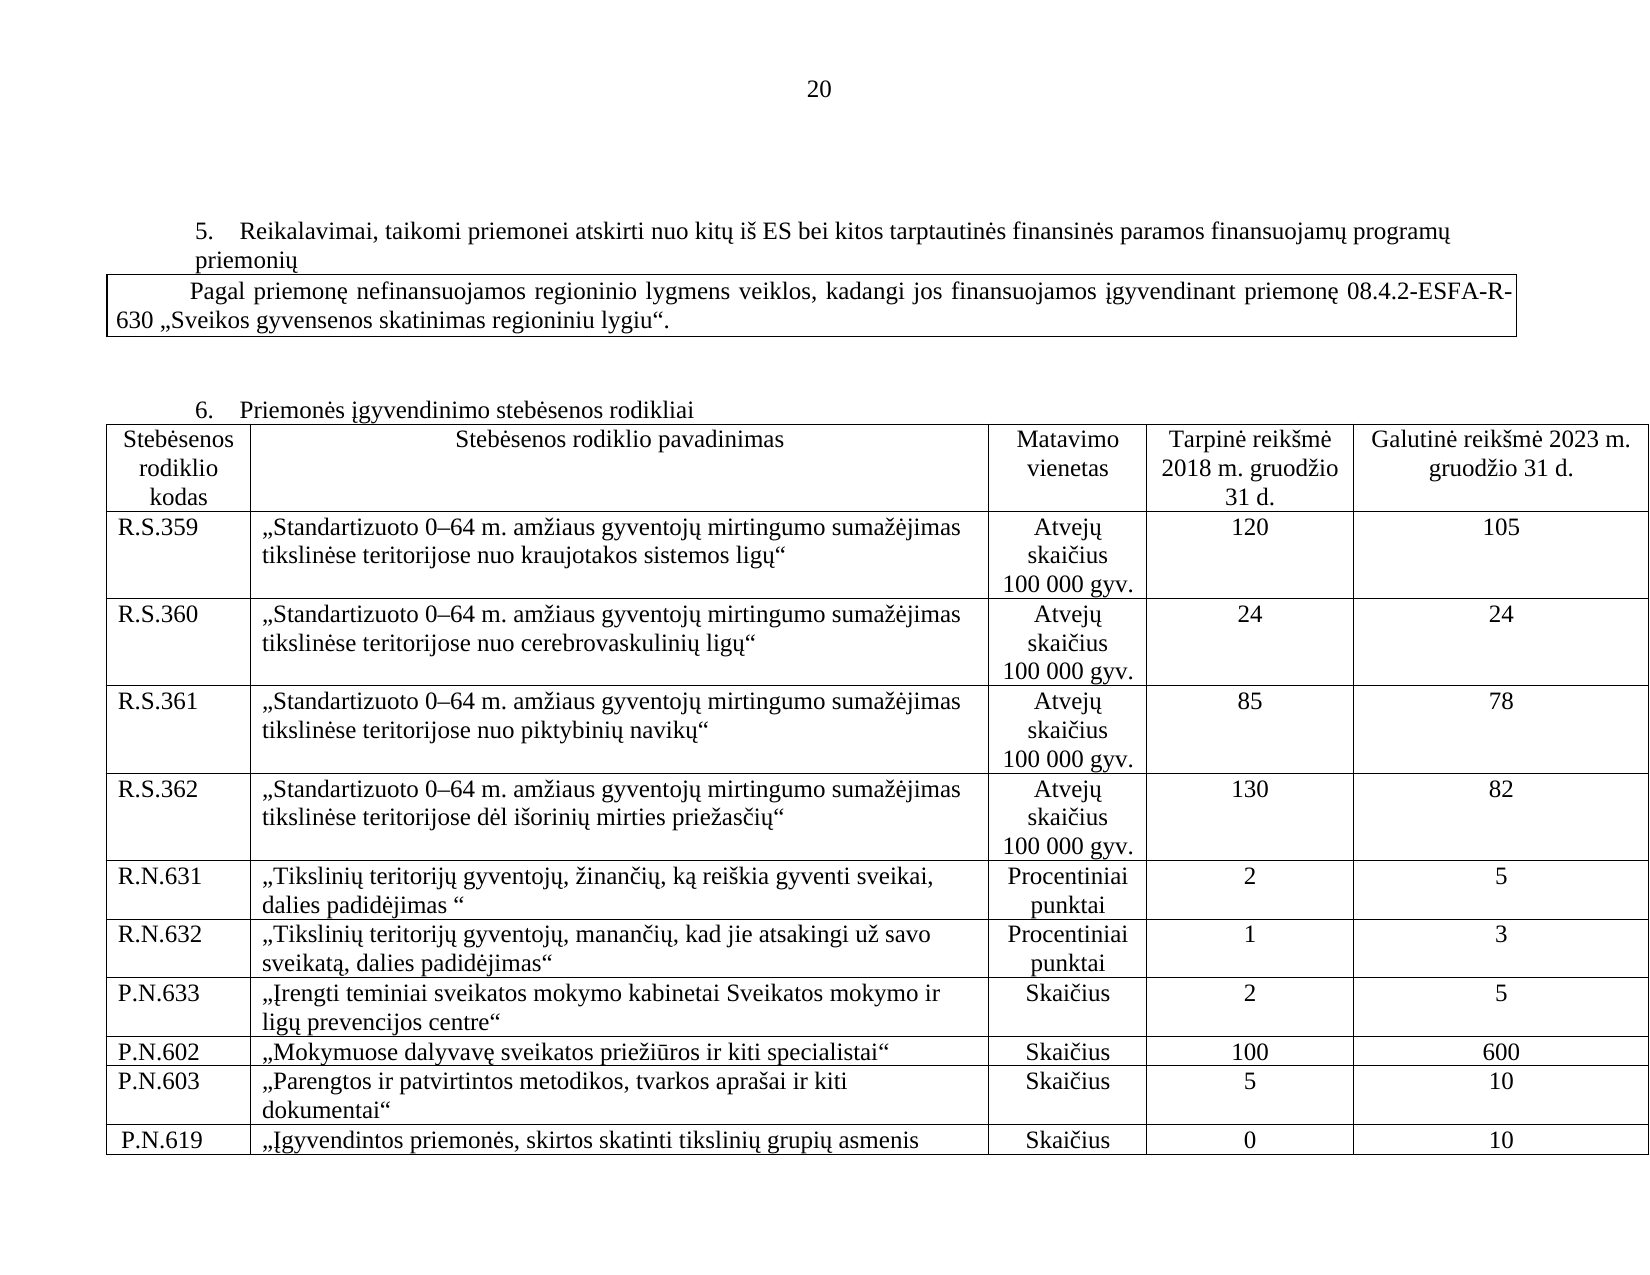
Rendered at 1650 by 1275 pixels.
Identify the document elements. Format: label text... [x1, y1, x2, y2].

table_header Matavimo vienetas [989, 425, 1146, 511]
table_cell 5 [1354, 861, 1648, 918]
table_cell P.N.602 [107, 1037, 250, 1065]
table_cell 10 [1354, 1066, 1648, 1124]
table_cell 2 [1147, 978, 1353, 1036]
text 5. Reikalavimai, taikomi priemonei atskirti nuo kitų iš ES bei kitos tarptautinės finansinės paramos finansuojamų programų priemonių [195, 216, 1532, 273]
table_cell 120 [1147, 512, 1353, 598]
table_cell 85 [1147, 686, 1353, 773]
table_cell „Tikslinių teritorijų gyventojų, žinančių, ką reiškia gyventi sveikai, dalies padidėjimas “ [251, 861, 988, 918]
table_cell R.S.359 [107, 512, 250, 598]
table_header Galutinė reikšmė 2023 m. gruodžio 31 d. [1354, 425, 1648, 511]
table_cell „Įrengti teminiai sveikatos mokymo kabinetai Sveikatos mokymo ir ligų prevencijos centre“ [251, 978, 988, 1036]
table_cell R.S.360 [107, 599, 250, 685]
table_header Tarpinė reikšmė 2018 m. gruodžio 31 d. [1147, 425, 1353, 511]
table_cell Skaičius [989, 1037, 1146, 1065]
table_cell P.N.633 [107, 978, 250, 1036]
table_cell 10 [1354, 1125, 1648, 1154]
text 6. Priemonės įgyvendinimo stebėsenos rodikliai [195, 395, 1532, 423]
table_cell 0 [1147, 1125, 1353, 1154]
text Pagal priemonę nefinansuojamos regioninio lygmens veiklos, kadangi jos finansuojamos įgyvendinant priemonę 08.4.2-ESFA-R-630 „Sveikos gyvensenos skatinimas regioniniu lygiu“. [108, 275, 1516, 336]
table_cell 5 [1147, 1066, 1353, 1124]
table_cell 82 [1354, 774, 1648, 860]
table_cell 24 [1354, 599, 1648, 685]
table_cell 105 [1354, 512, 1648, 598]
table_cell 600 [1354, 1037, 1648, 1065]
table_cell R.N.632 [107, 920, 250, 977]
table_cell P.N.619 [107, 1125, 250, 1154]
table_cell Skaičius [989, 1066, 1146, 1124]
table_cell Atvejų skaičius 100 000 gyv. [989, 774, 1146, 860]
table_cell 100 [1147, 1037, 1353, 1065]
table_cell P.N.603 [107, 1066, 250, 1124]
table_cell Atvejų skaičius 100 000 gyv. [989, 599, 1146, 685]
table_cell Atvejų skaičius 100 000 gyv. [989, 686, 1146, 773]
table_cell 130 [1147, 774, 1353, 860]
table_header Stebėsenos rodiklio kodas [107, 425, 250, 511]
table_cell „Mokymuose dalyvavę sveikatos priežiūros ir kiti specialistai“ [251, 1037, 988, 1065]
table_cell 5 [1354, 978, 1648, 1036]
table_cell Skaičius [989, 978, 1146, 1036]
table_cell „Standartizuoto 0–64 m. amžiaus gyventojų mirtingumo sumažėjimas tikslinėse teritorijose nuo kraujotakos sistemos ligų“ [251, 512, 988, 598]
table_cell R.N.631 [107, 861, 250, 918]
table_cell „Standartizuoto 0–64 m. amžiaus gyventojų mirtingumo sumažėjimas tikslinėse teritorijose nuo cerebrovaskulinių ligų“ [251, 599, 988, 685]
table_cell 1 [1147, 920, 1353, 977]
table_cell „Standartizuoto 0–64 m. amžiaus gyventojų mirtingumo sumažėjimas tikslinėse teritorijose nuo piktybinių navikų“ [251, 686, 988, 773]
table_cell „Standartizuoto 0–64 m. amžiaus gyventojų mirtingumo sumažėjimas tikslinėse teritorijose dėl išorinių mirties priežasčių“ [251, 774, 988, 860]
table_cell Skaičius [989, 1125, 1146, 1154]
table_cell Procentiniai punktai [989, 920, 1146, 977]
table_cell „Tikslinių teritorijų gyventojų, manančių, kad jie atsakingi už savo sveikatą, dalies padidėjimas“ [251, 920, 988, 977]
table_cell „Parengtos ir patvirtintos metodikos, tvarkos aprašai ir kiti dokumentai“ [251, 1066, 988, 1124]
table_cell 3 [1354, 920, 1648, 977]
table_header Stebėsenos rodiklio pavadinimas [251, 425, 988, 511]
table_cell Atvejų skaičius 100 000 gyv. [989, 512, 1146, 598]
table_cell 24 [1147, 599, 1353, 685]
table_cell „Įgyvendintos priemonės, skirtos skatinti tikslinių grupių asmenis [251, 1125, 988, 1154]
table_cell 2 [1147, 861, 1353, 918]
table_cell R.S.362 [107, 774, 250, 860]
table_cell R.S.361 [107, 686, 250, 773]
table_cell Procentiniai punktai [989, 861, 1146, 918]
table_cell 78 [1354, 686, 1648, 773]
